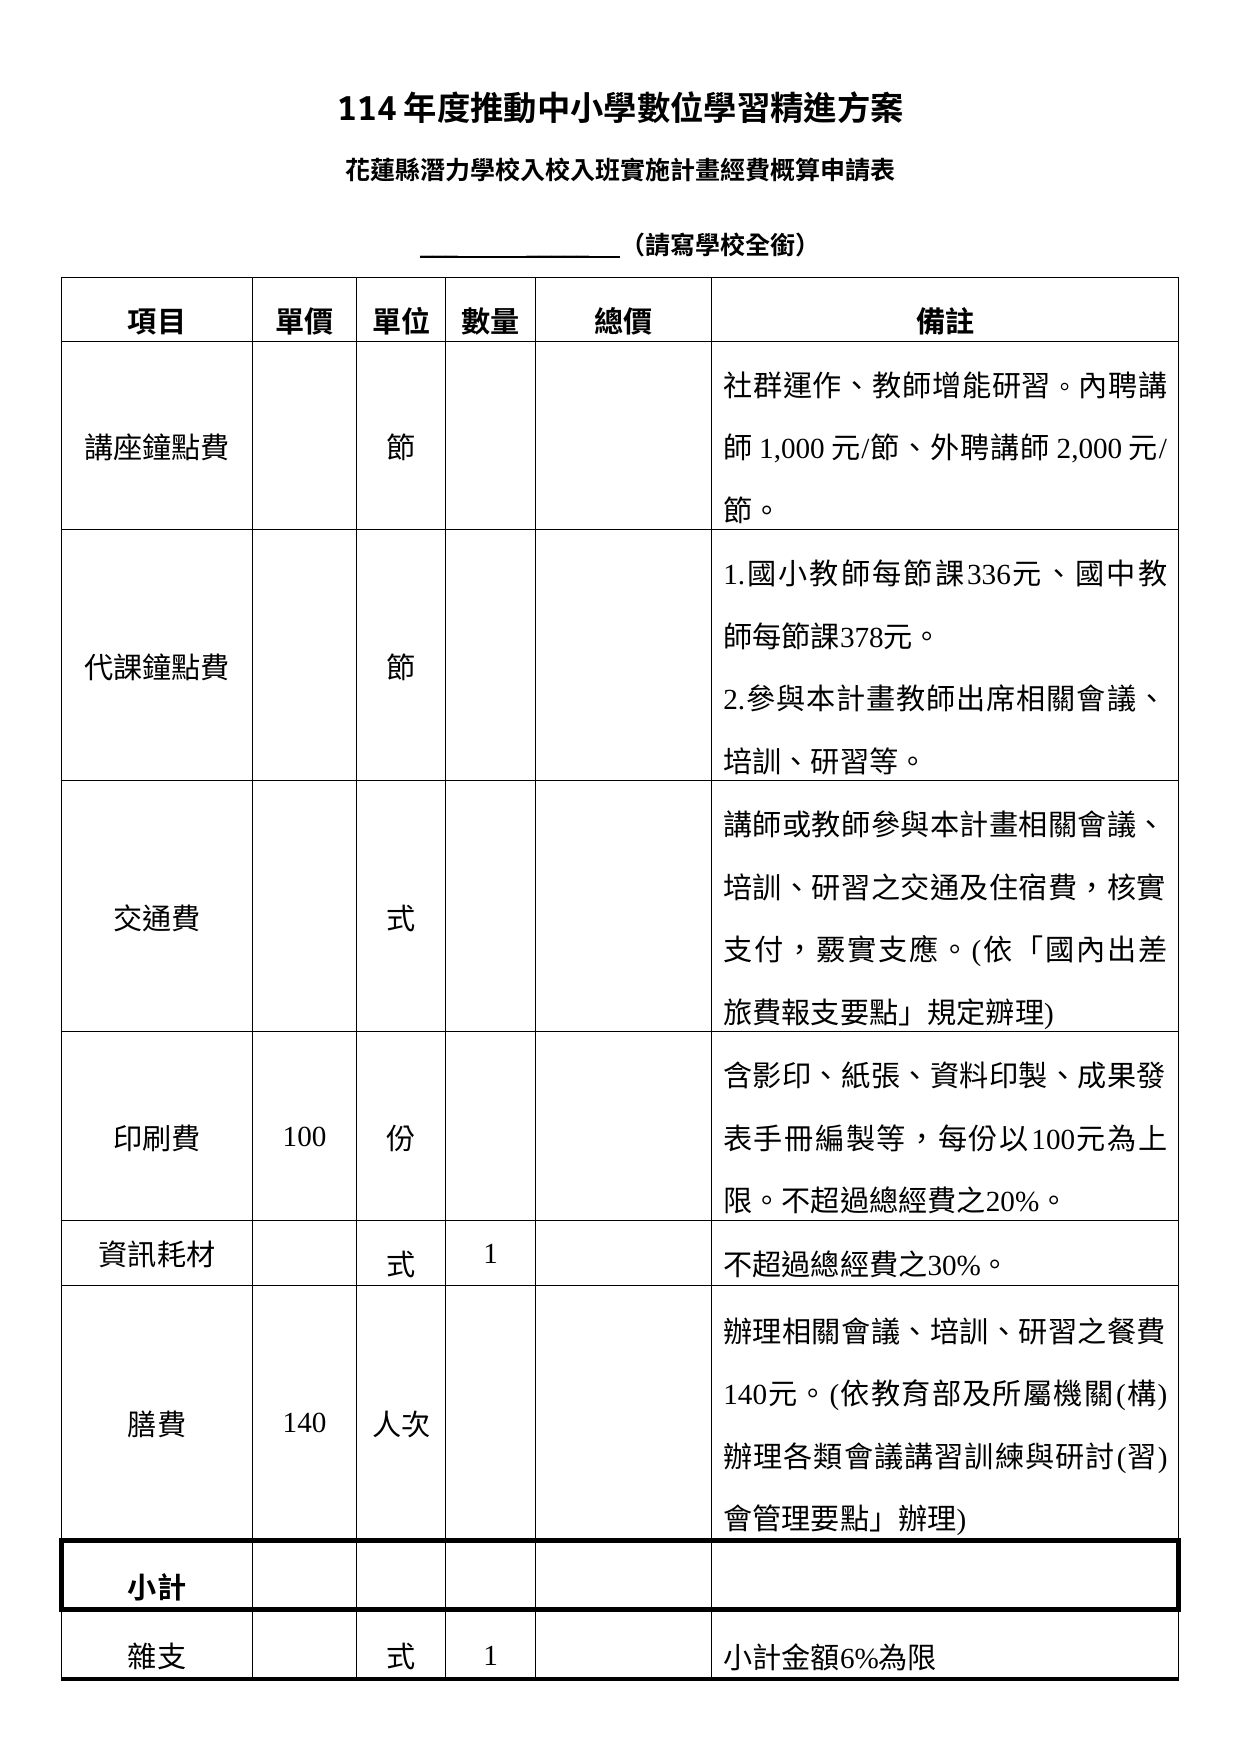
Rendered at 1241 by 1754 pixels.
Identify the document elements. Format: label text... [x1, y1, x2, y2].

table_cell [536, 1286, 711, 1538]
table_cell 代課鐘點費 [62, 530, 252, 780]
table_cell 不超過總經費之30%。 [712, 1221, 1178, 1285]
text 114年度推動中小學數位學習精進方案 [89, 64, 1152, 127]
table_header 備註 [712, 278, 1178, 341]
table_cell 1 [446, 1612, 535, 1677]
table_cell [253, 530, 356, 780]
table_cell [357, 1543, 445, 1607]
text 花蓮縣潛力學校入校入班實施計畫經費概算申請表 [89, 127, 1152, 189]
table_cell 人次 [357, 1286, 445, 1538]
table_cell 含影印、紙張、資料印製、成果發表手冊編製等，每份以100元為上限。不超過總經費之20%。 [712, 1032, 1178, 1220]
table_cell 1.國小教師每節課336元、國中教師每節課378元。 2.參與本計畫教師出席相關會議、培訓、研習等。 [712, 530, 1178, 780]
table_cell [253, 781, 356, 1031]
table_cell 小計金額6%為限 [712, 1612, 1178, 1677]
table_cell 雜支 [62, 1612, 252, 1677]
table_cell 講座鐘點費 [62, 342, 252, 529]
table_cell [536, 1543, 711, 1607]
table_cell 式 [357, 781, 445, 1031]
table_cell 辦理相關會議、培訓、研習之餐費140元。(依教育部及所屬機關(構)辦理各類會議講習訓練與研討(習)會管理要點」辦理) [712, 1286, 1178, 1538]
table_cell [446, 1032, 535, 1220]
table_header 單位 [357, 278, 445, 341]
table_cell [446, 781, 535, 1031]
table_cell 印刷費 [62, 1032, 252, 1220]
table_cell 100 [253, 1032, 356, 1220]
table_cell [253, 1543, 356, 1607]
table_cell 節 [357, 530, 445, 780]
table_cell 式 [357, 1612, 445, 1677]
table_header 數量 [446, 278, 535, 341]
table_cell [536, 1221, 711, 1285]
table_cell [446, 1286, 535, 1538]
table_cell [253, 1612, 356, 1677]
table_cell 1 [446, 1221, 535, 1285]
table_cell 140 [253, 1286, 356, 1538]
table_cell [253, 342, 356, 529]
table_cell 資訊耗材 [62, 1221, 252, 1285]
table_cell [536, 781, 711, 1031]
table_cell [536, 1032, 711, 1220]
table_cell [446, 1543, 535, 1607]
table_cell 社群運作、教師增能研習。內聘講師1,000元/節、外聘講師2,000元/節。 [712, 342, 1178, 529]
table_cell [712, 1543, 1176, 1607]
table_cell [446, 342, 535, 529]
table_cell [536, 342, 711, 529]
table_cell [446, 530, 535, 780]
table_cell 小計 [64, 1543, 252, 1607]
table_cell [253, 1221, 356, 1285]
table_cell 講師或教師參與本計畫相關會議、培訓、研習之交通及住宿費，核實支付，覈實支應。(依「國內出差旅費報支要點」規定辧理) [712, 781, 1178, 1031]
table_cell 式 [357, 1221, 445, 1285]
table_cell 節 [357, 342, 445, 529]
table_cell [536, 530, 711, 780]
table_cell 交通費 [62, 781, 252, 1031]
table_cell [536, 1612, 711, 1677]
table_cell 份 [357, 1032, 445, 1220]
table_header 總價 [536, 278, 711, 341]
table_header 項目 [62, 278, 252, 341]
table_header 單價 [253, 278, 356, 341]
text ___ _____ （請寫學校全銜） [89, 202, 1152, 264]
table_cell 膳費 [62, 1286, 252, 1538]
